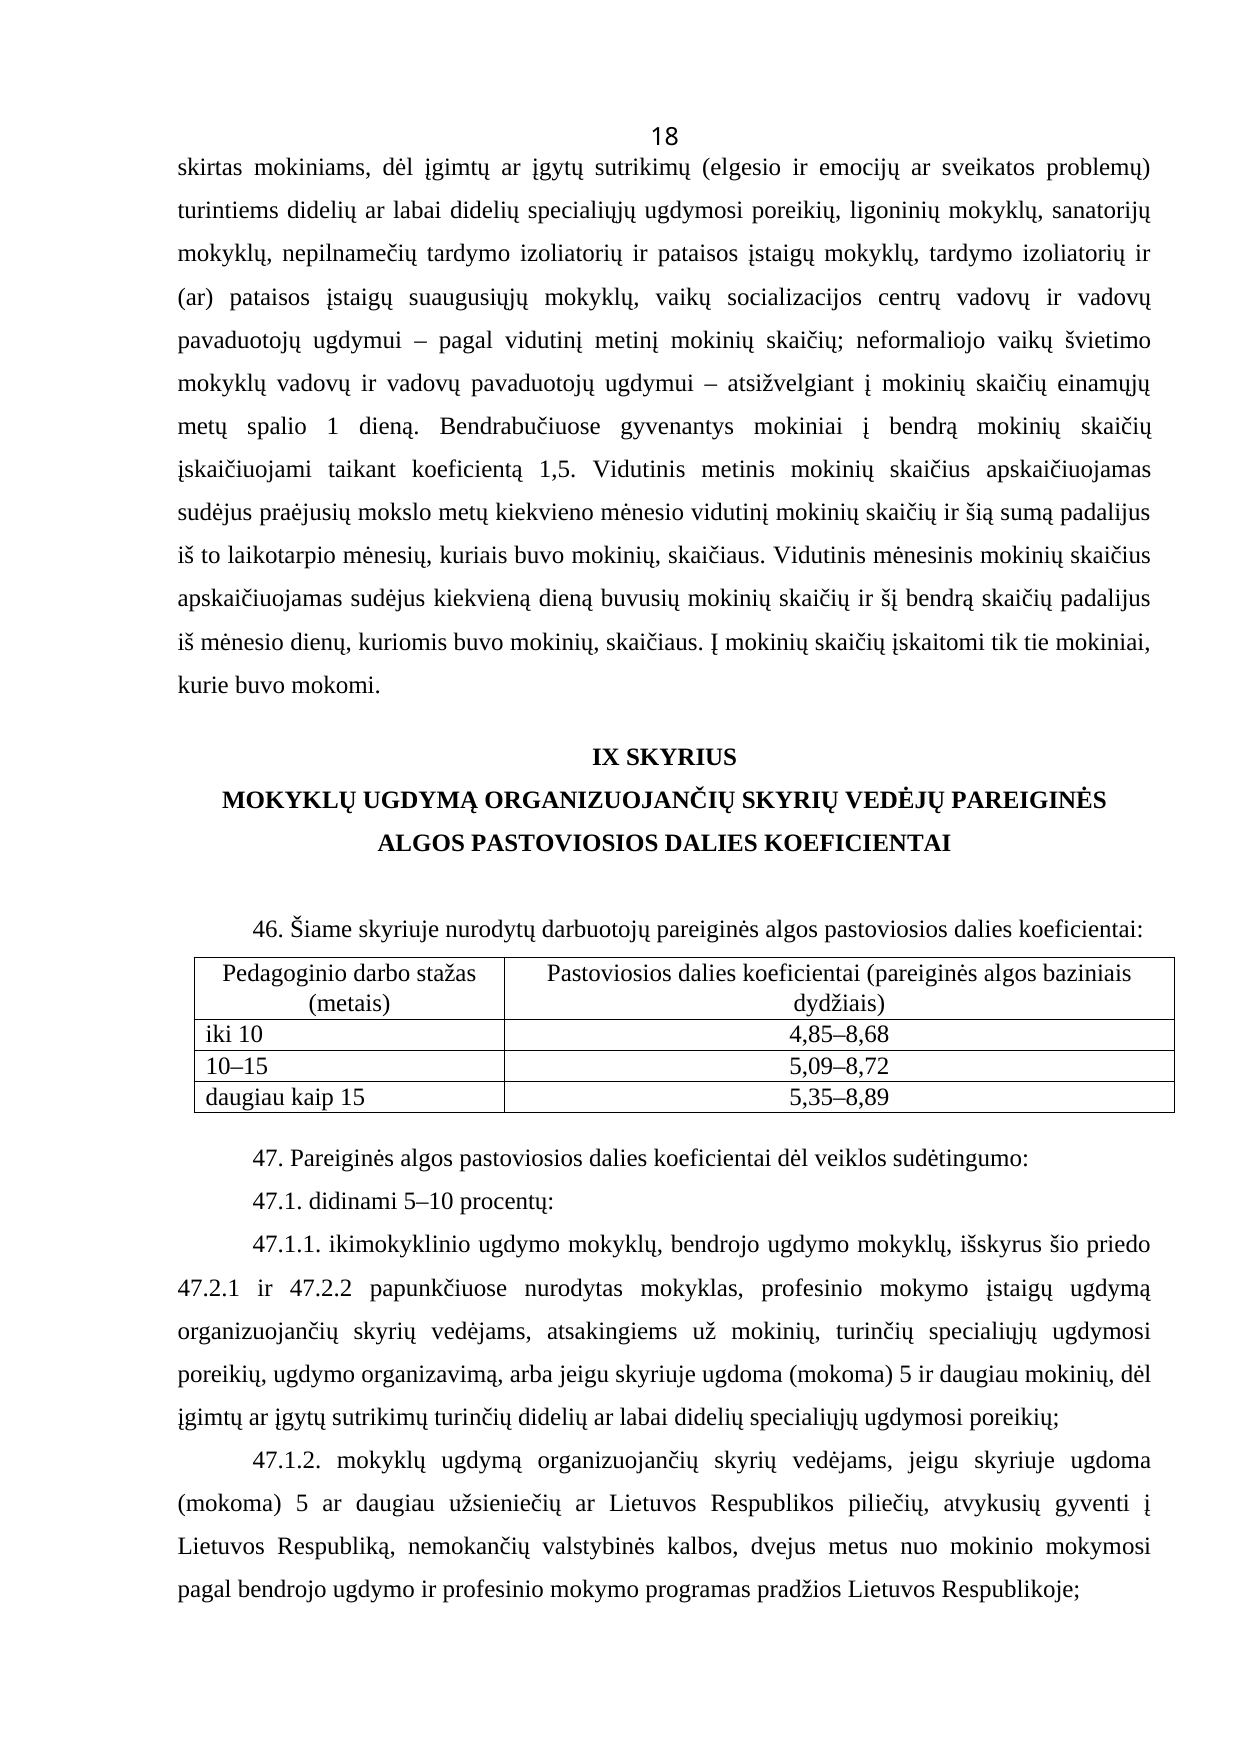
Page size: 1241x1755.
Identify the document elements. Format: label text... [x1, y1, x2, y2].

table_cell daugiau kaip 15 [195, 1082, 504, 1112]
table_cell 10–15 [195, 1051, 504, 1081]
text skirtas mokiniams, dėl įgimtų ar įgytų sutrikimų (elgesio ir emocijų ar sveikatos problemų) turintiems didelių ar labai didelių specialiųjų ugdymosi poreikių, ligoninių mokyklų, sanatorijų mokyklų, nepilnamečių tardymo izoliatorių ir pataisos įstaigų mokyklų, tardymo izoliatorių ir (ar) pataisos įstaigų suaugusiųjų mokyklų, vaikų socializacijos centrų vadovų ir vadovų pavaduotojų ugdymui – pagal vidutinį metinį mokinių skaičių; neformaliojo vaikų švietimo mokyklų vadovų ir vadovų pavaduotojų ugdymui – atsižvelgiant į mokinių skaičių einamųjų metų spalio 1 dieną. Bendrabučiuose gyvenantys mokiniai į bendrą mokinių skaičių įskaičiuojami taikant koeficientą 1,5. Vidutinis metinis mokinių skaičius apskaičiuojamas sudėjus praėjusių mokslo metų kiekvieno mėnesio vidutinį mokinių skaičių ir šią sumą padalijus iš to laikotarpio mėnesių, kuriais buvo mokinių, skaičiaus. Vidutinis mėnesinis mokinių skaičius apskaičiuojamas sudėjus kiekvieną dieną buvusių mokinių skaičių ir šį bendrą skaičių padalijus iš mėnesio dienų, kuriomis buvo mokinių, skaičiaus. Į mokinių skaičių įskaitomi tik tie mokiniai, kurie buvo mokomi. [177, 152, 1152, 698]
text MOKYKLŲ UGDYMĄ ORGANIZUOJANČIŲ SKYRIŲ VEDĖJŲ PAREIGINĖS ALGOS PASTOVIOSIOS DALIES KOEFICIENTAI [177, 785, 1152, 857]
text 46. Šiame skyriuje nurodytų darbuotojų pareiginės algos pastoviosios dalies koeficientai: [177, 914, 1152, 943]
table_header Pastoviosios dalies koeficientai (pareiginės algos baziniais dydžiais) [505, 958, 1174, 1018]
table_cell iki 10 [195, 1020, 504, 1050]
text 47.1.1. ikimokyklinio ugdymo mokyklų, bendrojo ugdymo mokyklų, išskyrus šio priedo 47.2.1 ir 47.2.2 papunkčiuose nurodytas mokyklas, profesinio mokymo įstaigų ugdymą organizuojančių skyrių vedėjams, atsakingiems už mokinių, turinčių specialiųjų ugdymosi poreikių, ugdymo organizavimą, arba jeigu skyriuje ugdoma (mokoma) 5 ir daugiau mokinių, dėl įgimtų ar įgytų sutrikimų turinčių didelių ar labai didelių specialiųjų ugdymosi poreikių; [177, 1229, 1152, 1431]
table_cell 4,85–8,68 [505, 1020, 1174, 1050]
text 47.1.2. mokyklų ugdymą organizuojančių skyrių vedėjams, jeigu skyriuje ugdoma (mokoma) 5 ar daugiau užsieniečių ar Lietuvos Respublikos piliečių, atvykusių gyventi į Lietuvos Respubliką, nemokančių valstybinės kalbos, dvejus metus nuo mokinio mokymosi pagal bendrojo ugdymo ir profesinio mokymo programas pradžios Lietuvos Respublikoje; [177, 1445, 1152, 1603]
table_header Pedagoginio darbo stažas (metais) [195, 958, 504, 1018]
text IX SKYRIUS [177, 742, 1152, 770]
text 47.1. didinami 5–10 procentų: [177, 1186, 1152, 1215]
text 47. Pareiginės algos pastoviosios dalies koeficientai dėl veiklos sudėtingumo: [177, 1143, 1152, 1172]
table_cell 5,09–8,72 [505, 1051, 1174, 1081]
table_cell 5,35–8,89 [505, 1082, 1174, 1112]
